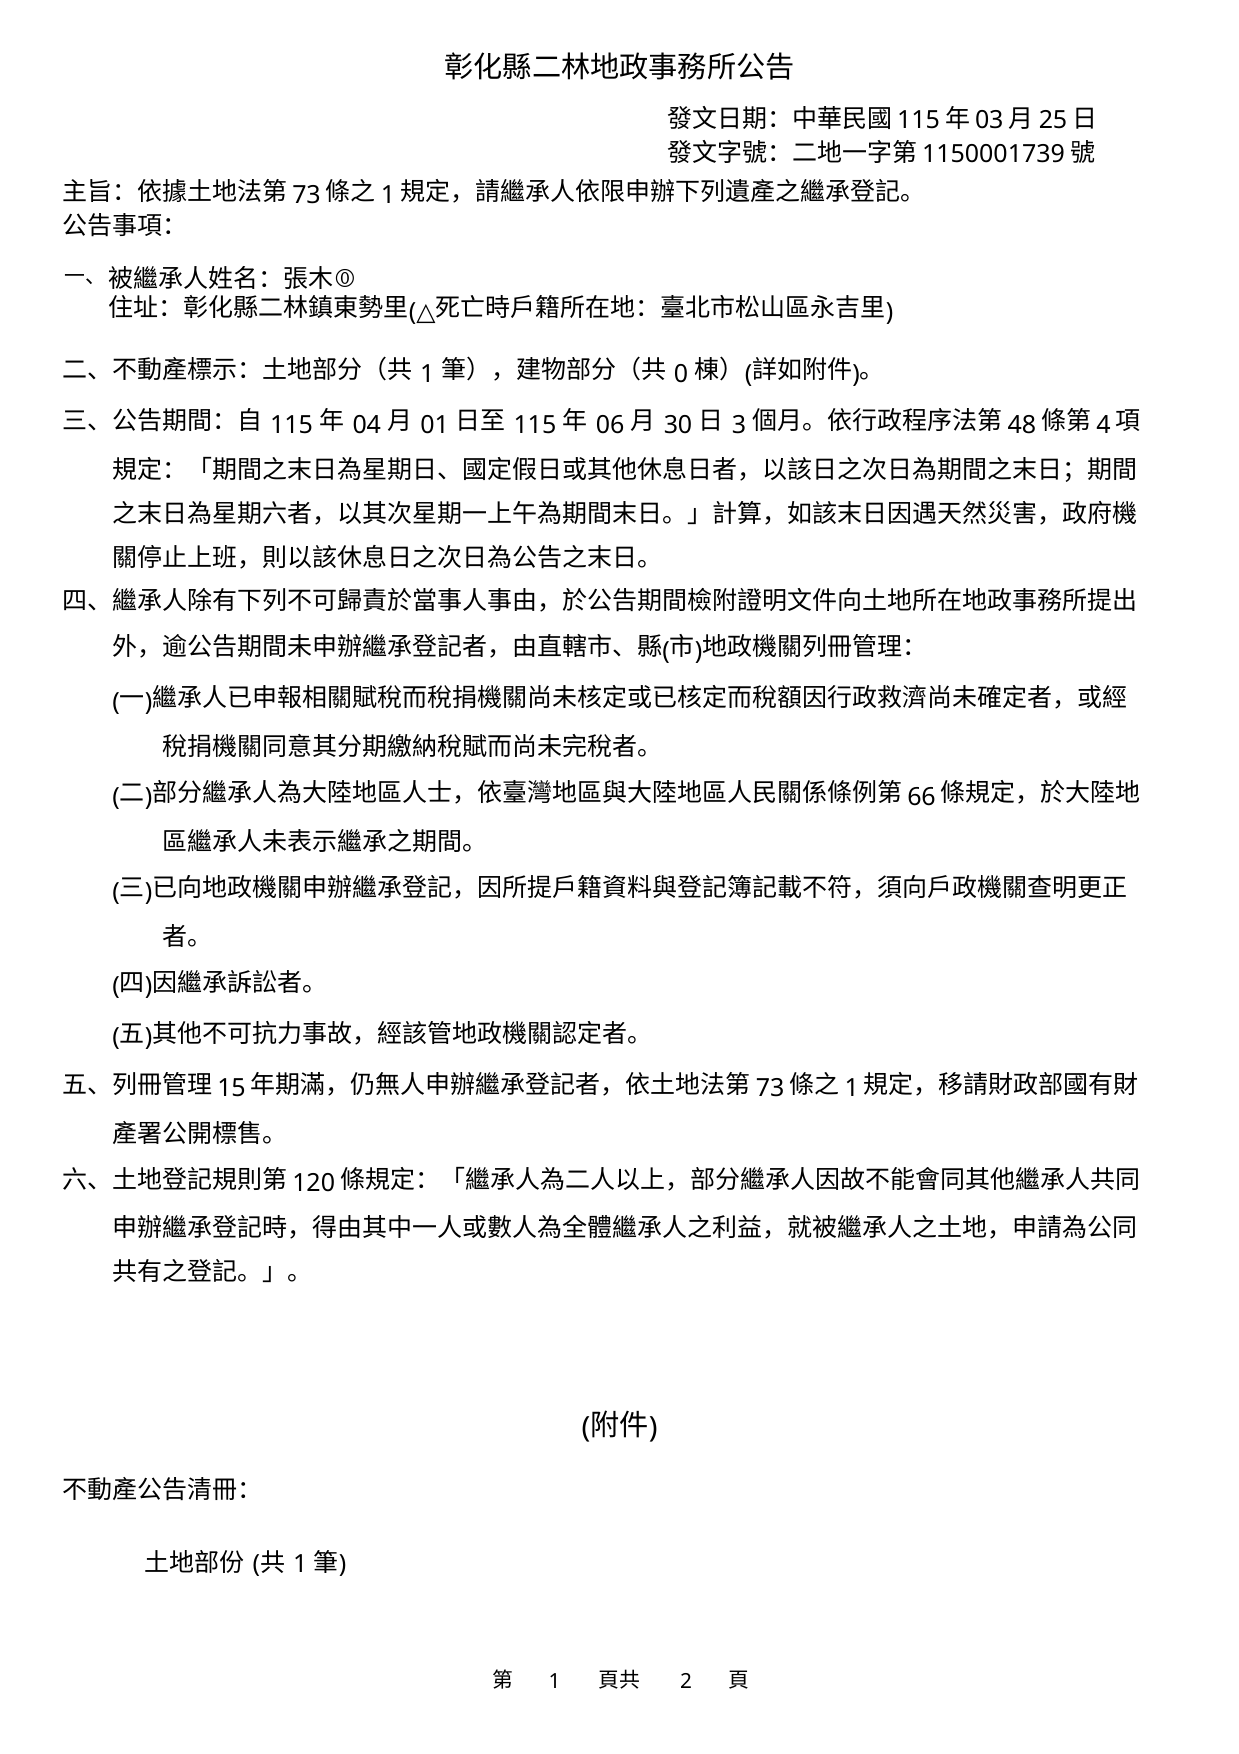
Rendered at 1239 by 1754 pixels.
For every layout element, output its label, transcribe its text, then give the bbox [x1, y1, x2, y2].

table_cell 頁 [718, 1660, 759, 1701]
table_cell [1177, 41, 1239, 94]
table_cell [759, 1355, 1177, 1395]
table_cell [667, 1355, 718, 1395]
table_header [585, 0, 653, 41]
table_cell [1177, 177, 1239, 264]
table_cell [483, 1600, 523, 1660]
table_cell [0, 95, 62, 177]
table_cell [109, 1600, 482, 1660]
table_cell [718, 1600, 759, 1660]
table_cell [483, 1355, 523, 1395]
table_cell [523, 95, 585, 177]
table_cell [0, 264, 62, 315]
table_cell [523, 1600, 585, 1660]
table_cell [109, 95, 482, 177]
table_header [0, 0, 62, 41]
table_cell [1177, 1529, 1239, 1600]
table_cell [0, 1355, 62, 1395]
table_cell [1177, 264, 1239, 315]
table_header [718, 0, 759, 41]
table_cell [109, 1355, 482, 1395]
table_cell [0, 356, 62, 1354]
table_cell [0, 1660, 62, 1701]
table_header [109, 0, 482, 41]
table_cell [653, 95, 667, 177]
table_cell [62, 1660, 109, 1701]
table_cell 第 [483, 1660, 523, 1701]
table_cell [1177, 1355, 1239, 1395]
table_cell [62, 315, 109, 356]
table_cell [585, 1355, 653, 1395]
table_cell 主旨：依據土地法第73條之1規定，請繼承人依限申辦下列遺產之繼承登記。 公告事項： [62, 177, 1177, 264]
table_cell 土地部份 (共 1 筆) [62, 1529, 1177, 1600]
table_cell [585, 1600, 653, 1660]
table_header [523, 0, 585, 41]
table_cell [653, 1600, 667, 1660]
table_cell (附件) [62, 1395, 1177, 1456]
table_cell 1 [523, 1660, 585, 1701]
table_cell [0, 1529, 62, 1600]
table_header [653, 0, 667, 41]
table_cell 二、不動產標示：土地部分（共 1 筆），建物部分（共 0 棟）(詳如附件)。 三、公告期間：自 115 年 04 月 01 日至 115 年 06 月 30 日 3 個月。依行政程序法第48條第4項 規定：「期間之末日為星期日、國定假日或其他休息日者，以該日之次日為期間之末日；期間 之末日為星期六者，以其次星期一上午為期間末日。」計算，如該末日因遇天然災害，政府機 關停止上班，則以該休息日之次日為公告之末日。 四、繼承人除有下列不可歸責於當事人事由，於公告期間檢附證明文件向土地所在地政事務所提出 外，逾公告期間未申辦繼承登記者，由直轄市、縣(市)地政機關列冊管理： (一)繼承人已申報相關賦稅而稅捐機關尚未核定或已核定而稅額因行政救濟尚未確定者，或經 稅捐機關同意其分期繳納稅賦而尚未完稅者。 (二)部分繼承人為大陸地區人士，依臺灣地區與大陸地區人民關係條例第66條規定，於大陸地 區繼承人未表示繼承之期間。 (三)已向地政機關申辦繼承登記，因所提戶籍資料與登記簿記載不符，須向戶政機關查明更正 者。 (四)因繼承訴訟者。 (五)其他不可抗力事故，經該管地政機關認定者。 五、列冊管理15年期滿，仍無人申辦繼承登記者，依土地法第73條之1規定，移請財政部國有財 產署公開標售。 六、土地登記規則第120條規定：「繼承人為二人以上，部分繼承人因故不能會同其他繼承人共同 申辦繼承登記時，得由其中一人或數人為全體繼承人之利益，就被繼承人之土地，申請為公同 共有之登記。」。 [62, 356, 1177, 1354]
table_cell [483, 95, 523, 177]
table_cell [1177, 315, 1239, 356]
table_cell [1177, 95, 1239, 177]
table_cell [0, 1395, 62, 1456]
table_cell 彰化縣二林地政事務所公告 [62, 41, 1177, 94]
table_cell [585, 95, 653, 177]
table_cell [62, 1600, 109, 1660]
table_header [1177, 0, 1239, 41]
table_cell [718, 1355, 759, 1395]
table_cell [523, 1355, 585, 1395]
table_cell [1177, 1660, 1239, 1701]
table_header [667, 0, 718, 41]
table_cell [0, 177, 62, 264]
table_cell [62, 1355, 109, 1395]
table_cell 發文日期：中華民國115年03月25日 發文字號：二地一字第1150001739號 [667, 95, 1177, 177]
table_cell [109, 1660, 482, 1701]
table_cell [1177, 356, 1239, 1354]
table_cell [1177, 1395, 1239, 1456]
table_cell 被繼承人姓名：張木 住址：彰化縣二林鎮東勢里(△死亡時戶籍所在地：臺北市松山區永吉里) [109, 264, 1177, 356]
table_cell [1177, 1456, 1239, 1528]
table_cell 2 [653, 1660, 718, 1701]
table_cell [667, 1600, 718, 1660]
table_cell [759, 1660, 1177, 1701]
table_cell [0, 1600, 62, 1660]
table_cell [0, 315, 62, 356]
table_cell [0, 41, 62, 94]
table_header [759, 0, 1177, 41]
table_header [62, 0, 109, 41]
table_cell [62, 95, 109, 177]
table_cell [0, 1456, 62, 1528]
table_cell [1177, 1600, 1239, 1660]
table_cell [759, 1600, 1177, 1660]
table_cell 頁共 [585, 1660, 653, 1701]
table_cell 不動產公告清冊： [62, 1456, 1177, 1528]
table_cell [653, 1355, 667, 1395]
table_cell 一、 [62, 264, 109, 315]
table_header [483, 0, 523, 41]
